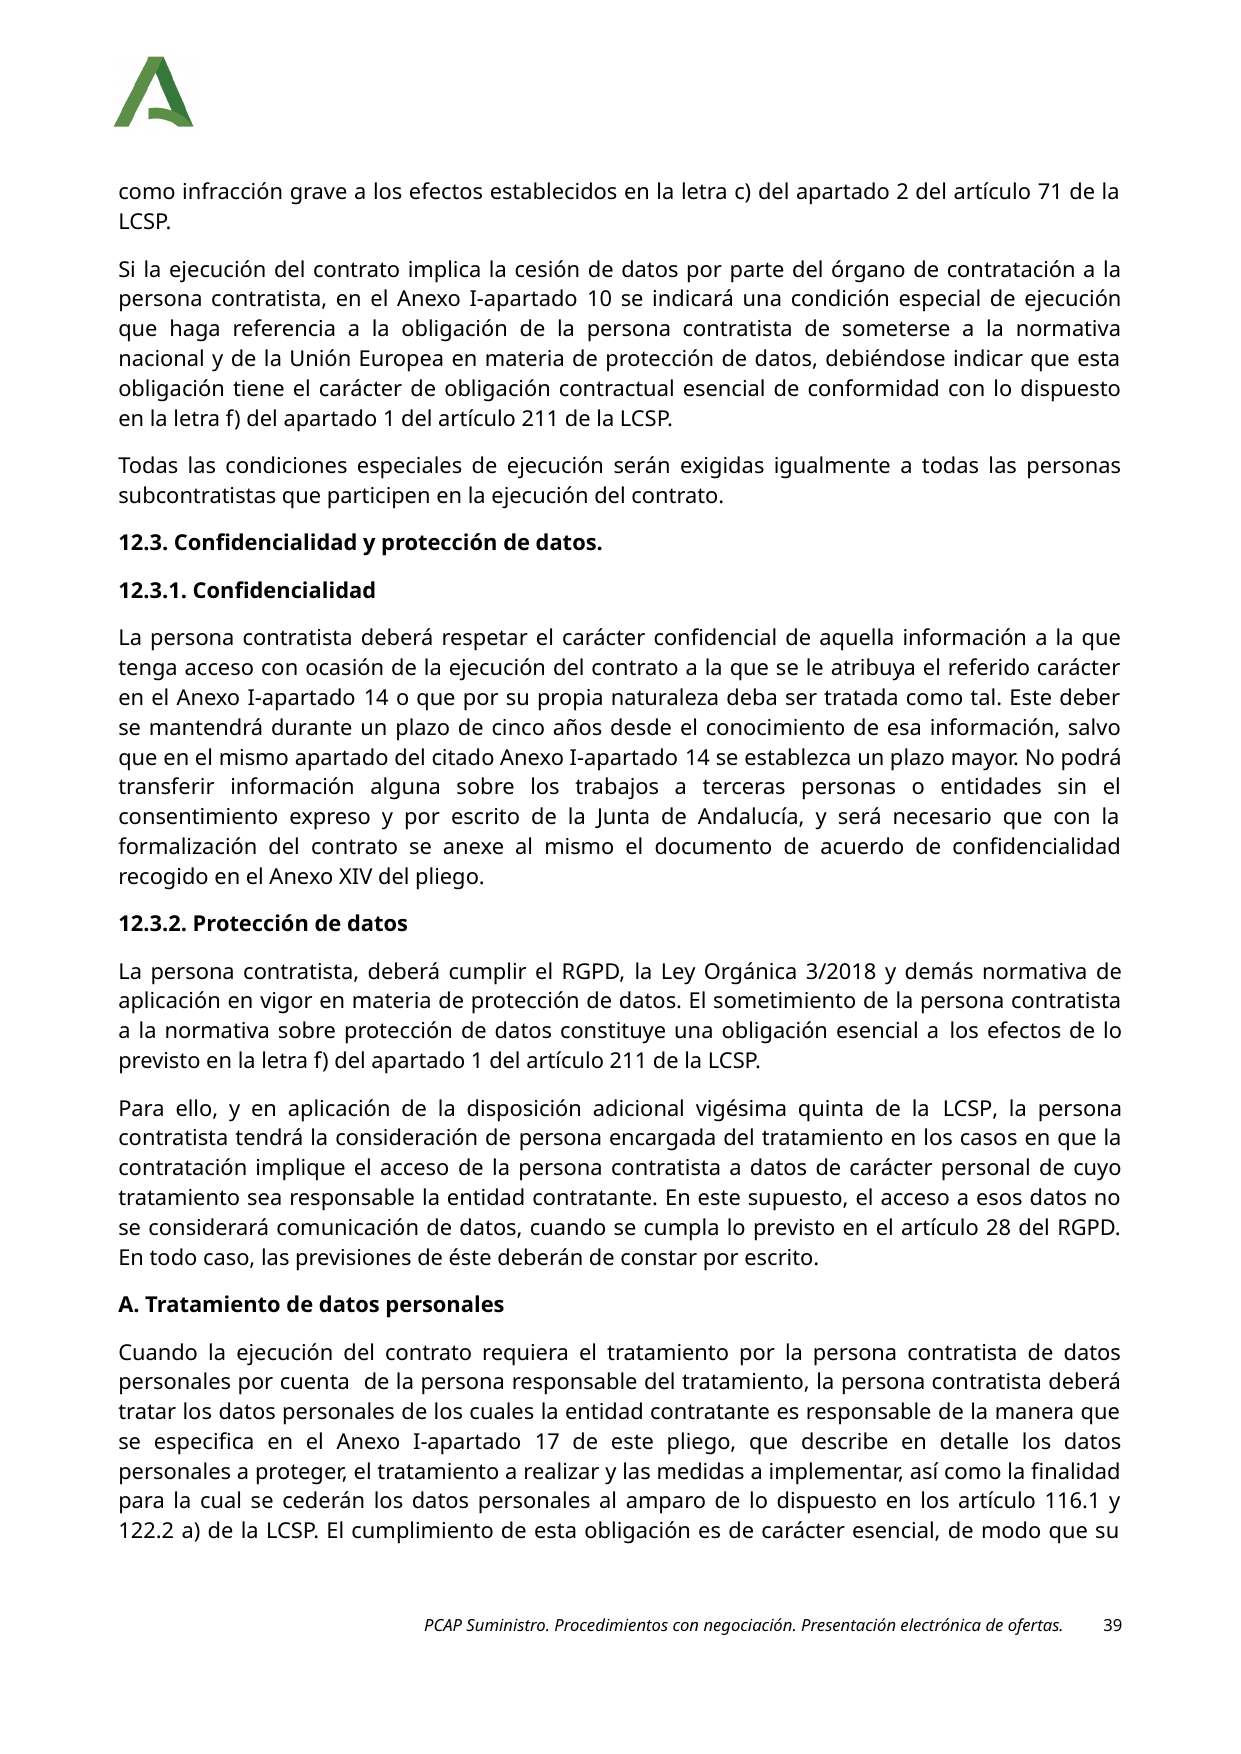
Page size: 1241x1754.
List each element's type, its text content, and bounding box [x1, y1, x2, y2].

subtitle 12.3. Confidencialidad y protección de datos. [118, 527, 1122, 557]
text La persona contratista, deberá cumplir el RGPD, la Ley Orgánica 3/2018 y demás normativa de aplicación en vigor en materia de protección de datos. El sometimiento de la persona contratista a la normativa sobre protección de datos constituye una obligación esencial a los efectos de lo previsto en la letra f) del apartado 1 del artículo 211 de la LCSP. [118, 956, 1122, 1075]
text como infracción grave a los efectos establecidos en la letra c) del apartado 2 del artículo 71 de la LCSP. [118, 176, 1122, 236]
subtitle 12.3.1. Confidencialidad [118, 575, 1122, 605]
text Para ello, y en aplicación de la disposición adicional vigésima quinta de la LCSP, la persona contratista tendrá la consideración de persona encargada del tratamiento en los casos en que la contratación implique el acceso de la persona contratista a datos de carácter personal de cuyo tratamiento sea responsable la entidad contratante. En este supuesto, el acceso a esos datos no se considerará comunicación de datos, cuando se cumpla lo previsto en el artículo 28 del RGPD. En todo caso, las previsiones de éste deberán de constar por escrito. [118, 1093, 1122, 1271]
text Si la ejecución del contrato implica la cesión de datos por parte del órgano de contratación a la persona contratista, en el Anexo I-apartado 10 se indicará una condición especial de ejecución que haga referencia a la obligación de la persona contratista de someterse a la normativa nacional y de la Unión Europea en materia de protección de datos, debiéndose indicar que esta obligación tiene el carácter de obligación contractual esencial de conformidad con lo dispuesto en la letra f) del apartado 1 del artículo 211 de la LCSP. [118, 254, 1122, 432]
text Cuando la ejecución del contrato requiera el tratamiento por la persona contratista de datos personales por cuenta de la persona responsable del tratamiento, la persona contratista deberá tratar los datos personales de los cuales la entidad contratante es responsable de la manera que se especifica en el Anexo I-apartado 17 de este pliego, que describe en detalle los datos personales a proteger, el tratamiento a realizar y las medidas a implementar, así como la finalidad para la cual se cederán los datos personales al amparo de lo dispuesto en los artículo 116.1 y 122.2 a) de la LCSP. El cumplimiento de esta obligación es de carácter esencial, de modo que su [118, 1337, 1122, 1545]
picture [109, 52, 198, 131]
text La persona contratista deberá respetar el carácter confidencial de aquella información a la que tenga acceso con ocasión de la ejecución del contrato a la que se le atribuya el referido carácter en el Anexo I-apartado 14 o que por su propia naturaleza deba ser tratada como tal. Este deber se mantendrá durante un plazo de cinco años desde el conocimiento de esa información, salvo que en el mismo apartado del citado Anexo I-apartado 14 se establezca un plazo mayor. No podrá transferir información alguna sobre los trabajos a terceras personas o entidades sin el consentimiento expreso y por escrito de la Junta de Andalucía, y será necesario que con la formalización del contrato se anexe al mismo el documento de acuerdo de confidencialidad recogido en el Anexo XIV del pliego. [118, 622, 1122, 891]
subtitle 12.3.2. Protección de datos [118, 908, 1122, 938]
text Todas las condiciones especiales de ejecución serán exigidas igualmente a todas las personas subcontratistas que participen en la ejecución del contrato. [118, 450, 1122, 510]
text A. Tratamiento de datos personales [118, 1289, 1122, 1319]
